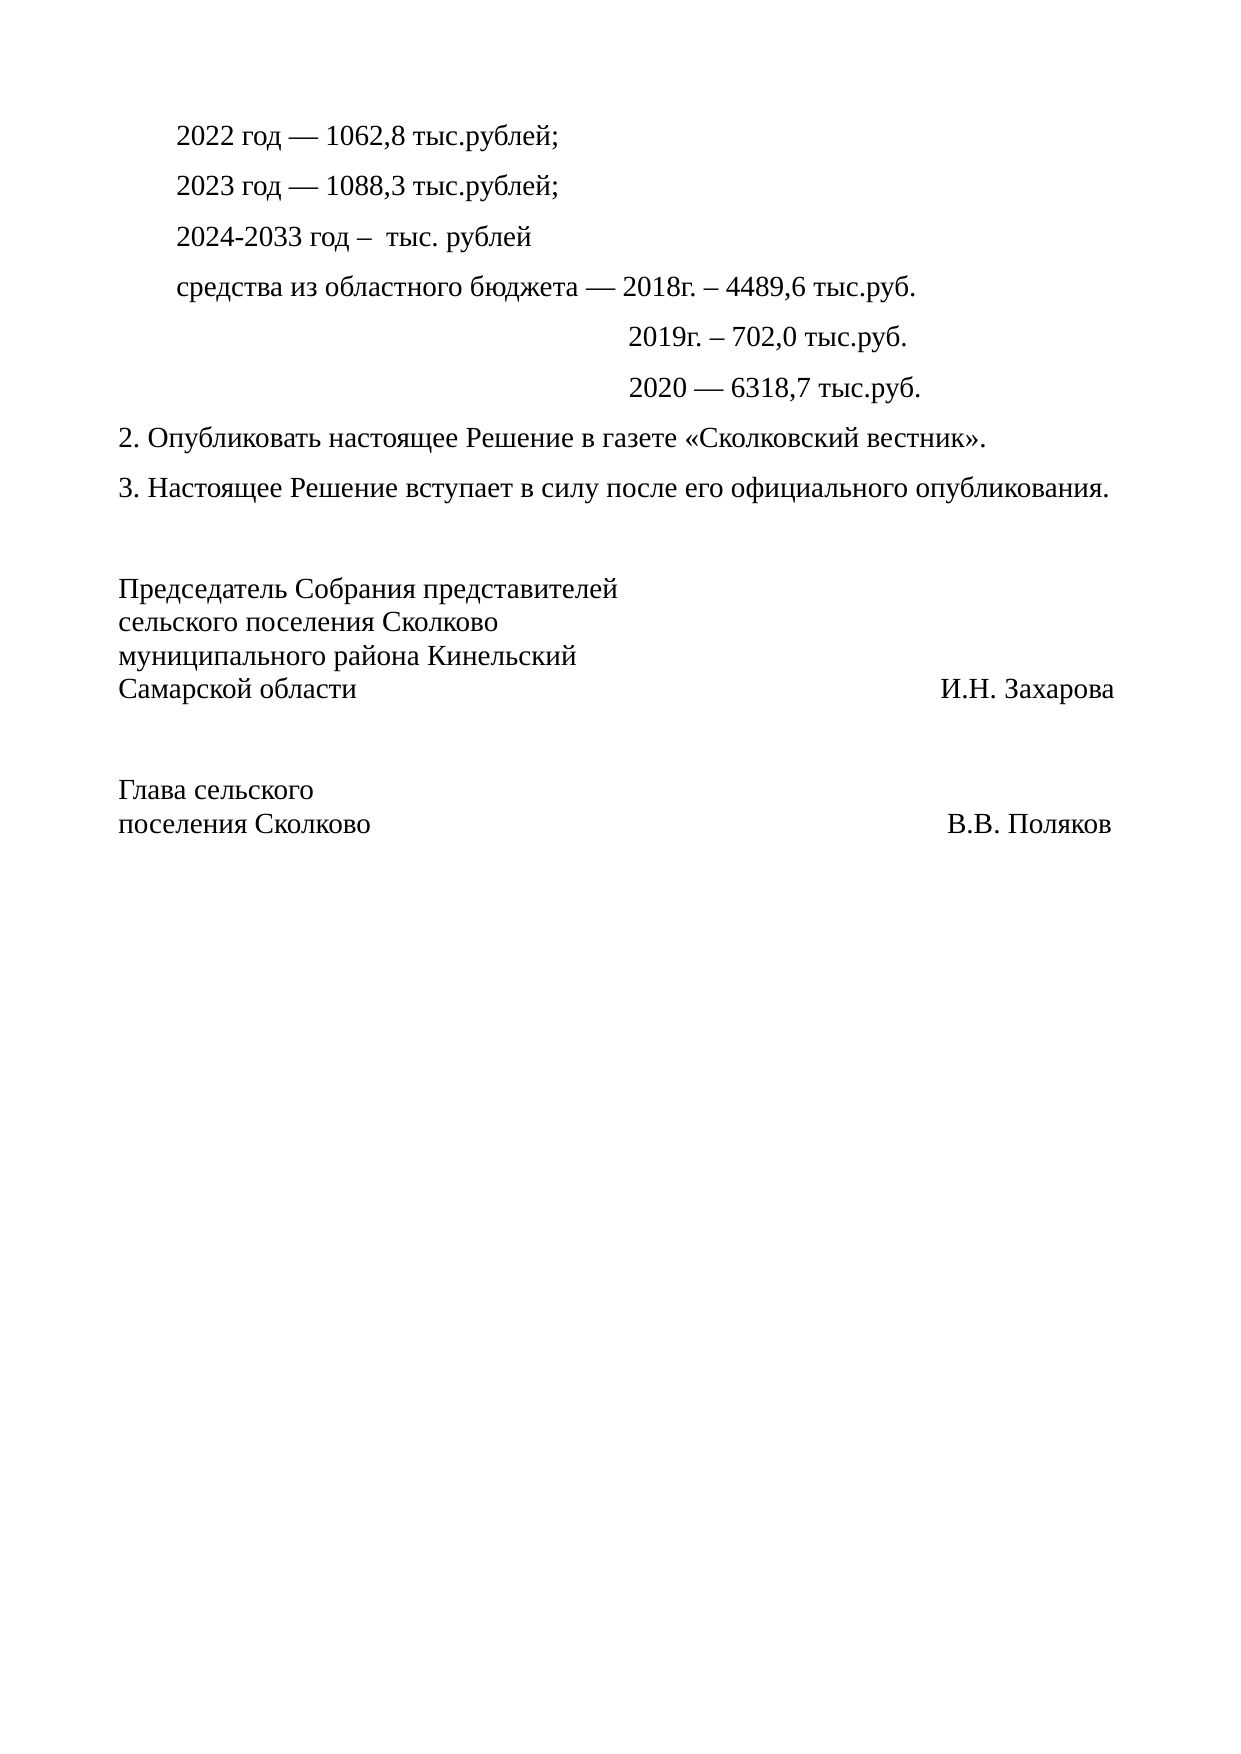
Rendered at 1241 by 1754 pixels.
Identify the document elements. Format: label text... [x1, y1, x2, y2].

text 2020 — 6318,7 тыс.руб. [118, 370, 1122, 403]
text 3. Настоящее Решение вступает в силу после его официального опубликования. [118, 470, 1122, 504]
text 2022 год — 1062,8 тыс.рублей; [118, 118, 1122, 152]
text сельского поселения Сколково [118, 604, 1122, 638]
text Глава сельского [118, 772, 1122, 806]
text 2. Опубликовать настоящее Решение в газете «Сколковский вестник». [118, 420, 1122, 453]
text 2024-2033 год – тыс. рублей [118, 219, 1122, 252]
text средства из областного бюджета — 2018г. – 4489,6 тыс.руб. [118, 269, 1122, 303]
text Председатель Собрания представителей [118, 571, 1122, 604]
text 2019г. – 702,0 тыс.руб. [118, 319, 1122, 353]
text 2023 год — 1088,3 тыс.рублей; [118, 168, 1122, 202]
text муниципального района Кинельский [118, 638, 1122, 672]
text Самарской области И.Н. Захарова [118, 672, 1122, 705]
text поселения Сколково В.В. Поляков [118, 806, 1122, 839]
